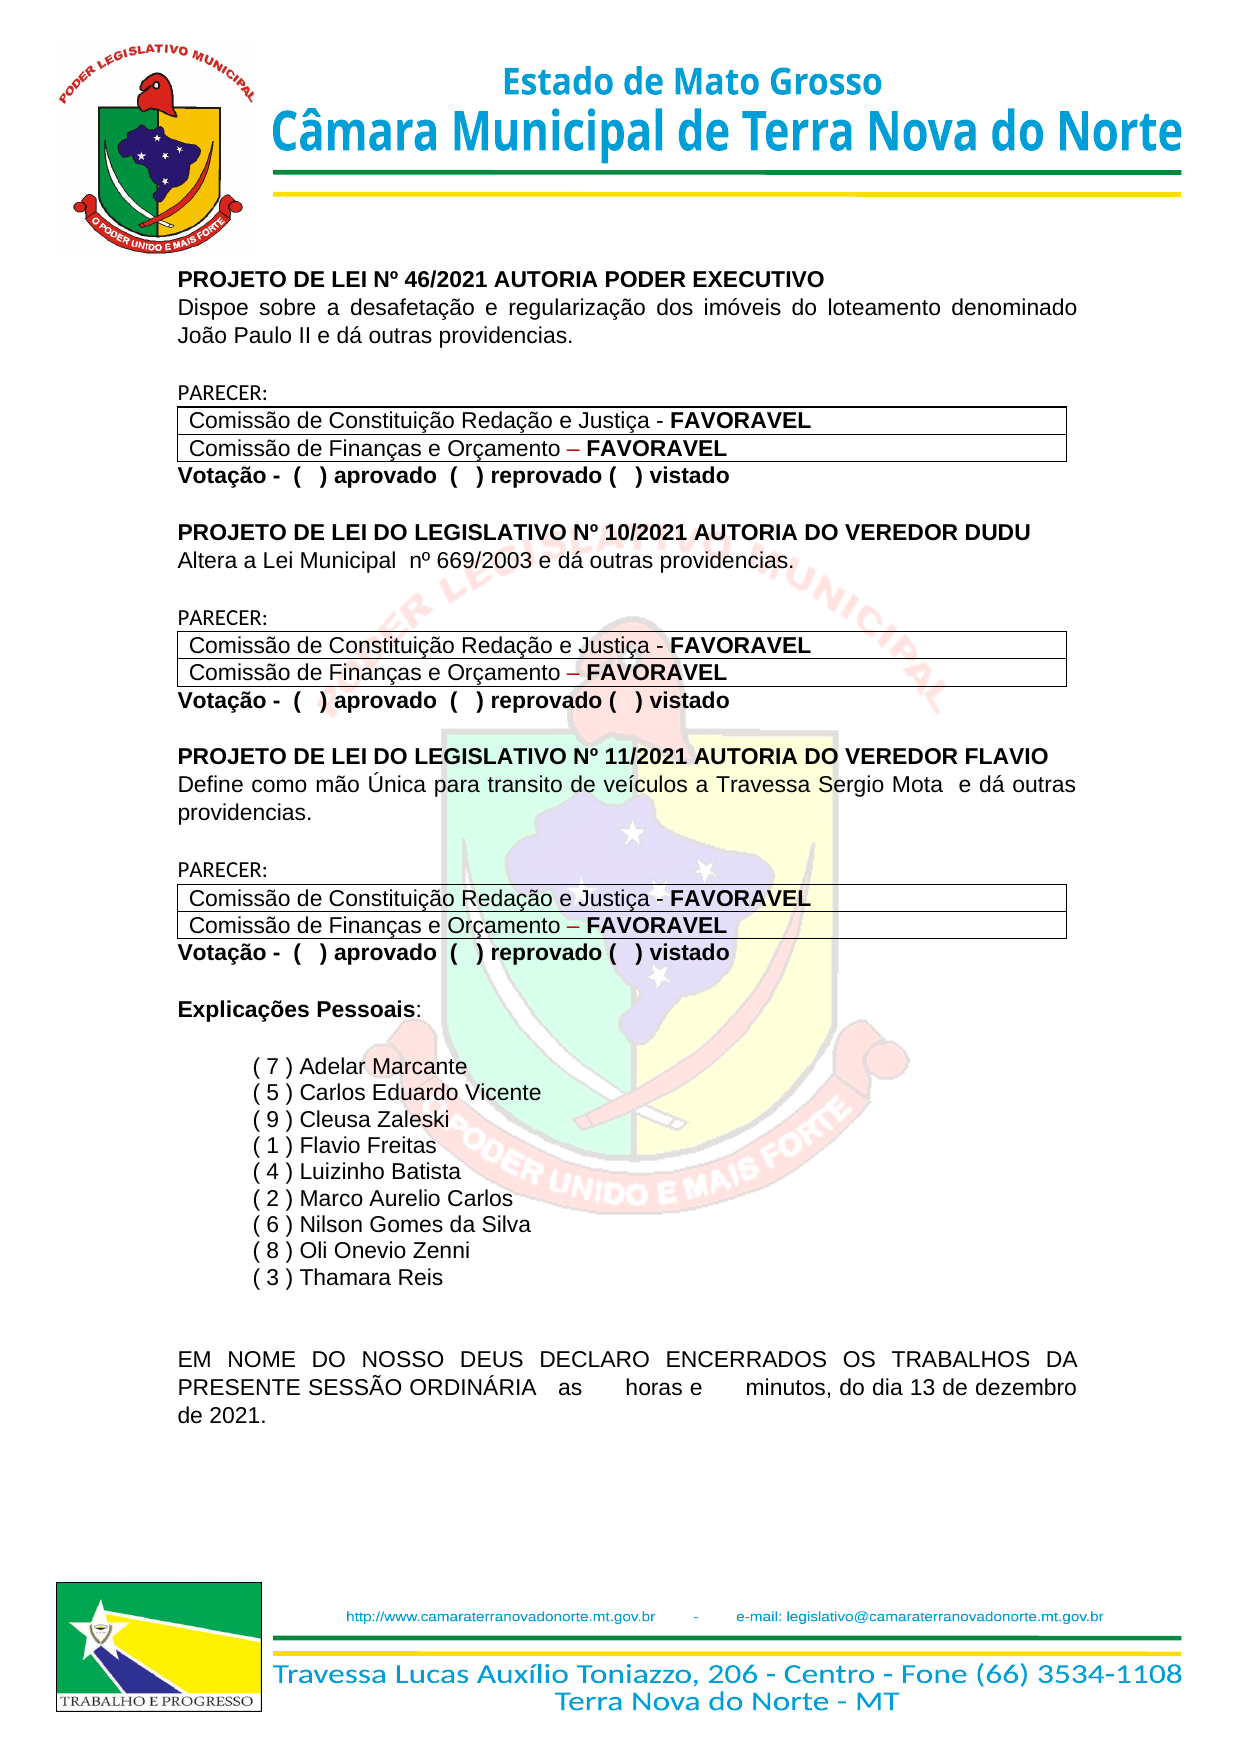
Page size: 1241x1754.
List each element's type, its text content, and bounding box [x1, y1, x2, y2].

text PROJETO DE LEI DO LEGISLATIVO Nº 11/2021 AUTORIA DO VEREDOR FLAVIO [177, 743, 303, 769]
text [966, 855, 1078, 883]
text Dispoe sobre a desafetação e regularização dos imóveis do loteamento denominado João Paulo II e dá outras providencias. [177, 294, 1078, 348]
list ( 3 ) Thamara Reis [252, 1264, 1078, 1290]
table_header Comissão de Constituição Redação e Justiça - FAVORAVEL [966, 885, 1066, 911]
text PARECER: [177, 603, 303, 631]
text Define como mão Única para transito de veículos a Travessa Sergio Mota e dá outras providencias. [966, 771, 1078, 826]
text PARECER: [177, 855, 303, 883]
text PROJETO DE LEI Nº 46/2021 AUTORIA PODER EXECUTIVO [177, 266, 1078, 292]
table_header Comissão de Constituição Redação e Justiça - FAVORAVEL [178, 632, 303, 658]
table_header Comissão de Constituição Redação e Justiça - FAVORAVEL [966, 632, 1066, 658]
text Altera a Lei Municipal nº 669/2003 e dá outras providencias. [966, 547, 1078, 573]
list ( 9 ) Cleusa Zaleski [252, 1106, 303, 1132]
list ( 2 ) Marco Aurelio Carlos [966, 1184, 1078, 1211]
text [966, 603, 1078, 631]
text Votação - ( ) aprovado ( ) reprovado ( ) vistado [177, 687, 303, 713]
list ( 5 ) Carlos Eduardo Vicente [966, 1079, 1078, 1106]
text Votação - ( ) aprovado ( ) reprovado ( ) vistado [177, 939, 303, 966]
text EM NOME DO NOSSO DEUS DECLARO ENCERRADOS OS TRABALHOS DA PRESENTE SESSÃO ORDINÁRIA as horas e minutos, do dia 13 de dezembro de 2021. [177, 1346, 1078, 1429]
picture [860, 1611, 868, 1623]
list ( 8 ) Oli Onevio Zenni [252, 1237, 1078, 1264]
text PARECER: [177, 378, 1078, 406]
list ( 6 ) Nilson Gomes da Silva [252, 1211, 1078, 1237]
table_header Comissão de Constituição Redação e Justiça - FAVORAVEL [178, 408, 1066, 434]
list ( 1 ) Flavio Freitas [252, 1132, 303, 1158]
table_cell Comissão de Finanças e Orçamento – FAVORAVEL [966, 912, 1066, 938]
table_cell Comissão de Finanças e Orçamento – FAVORAVEL [966, 659, 1066, 686]
list ( 7 ) Adelar Marcante [252, 1053, 303, 1079]
text Votação - ( ) aprovado ( ) reprovado ( ) vistado [177, 462, 1078, 488]
list ( 7 ) Adelar Marcante [966, 1053, 1078, 1079]
table_cell Comissão de Finanças e Orçamento – FAVORAVEL [178, 435, 1066, 461]
text Define como mão Única para transito de veículos a Travessa Sergio Mota e dá outras providencias. [177, 771, 303, 826]
text Votação - ( ) aprovado ( ) reprovado ( ) vistado [966, 939, 1078, 966]
text PROJETO DE LEI DO LEGISLATIVO Nº 11/2021 AUTORIA DO VEREDOR FLAVIO [966, 743, 1078, 769]
picture [57, 1583, 261, 1711]
text Explicações Pessoais: [966, 996, 1078, 1022]
list ( 4 ) Luizinho Batista [252, 1158, 303, 1184]
list ( 9 ) Cleusa Zaleski [966, 1106, 1078, 1132]
text Altera a Lei Municipal nº 669/2003 e dá outras providencias. [177, 547, 303, 573]
table_cell Comissão de Finanças e Orçamento – FAVORAVEL [178, 912, 303, 938]
picture [55, 42, 260, 256]
table_header Comissão de Constituição Redação e Justiça - FAVORAVEL [178, 885, 303, 911]
text PROJETO DE LEI DO LEGISLATIVO Nº 10/2021 AUTORIA DO VEREDOR DUDU [177, 518, 303, 545]
text Votação - ( ) aprovado ( ) reprovado ( ) vistado [966, 687, 1078, 713]
list ( 4 ) Luizinho Batista [966, 1158, 1078, 1184]
list ( 1 ) Flavio Freitas [966, 1132, 1078, 1158]
text PROJETO DE LEI DO LEGISLATIVO Nº 10/2021 AUTORIA DO VEREDOR DUDU [966, 518, 1078, 545]
list ( 5 ) Carlos Eduardo Vicente [252, 1079, 303, 1106]
text Explicações Pessoais: [177, 996, 303, 1022]
table_cell Comissão de Finanças e Orçamento – FAVORAVEL [178, 659, 303, 686]
list ( 2 ) Marco Aurelio Carlos [252, 1184, 303, 1211]
